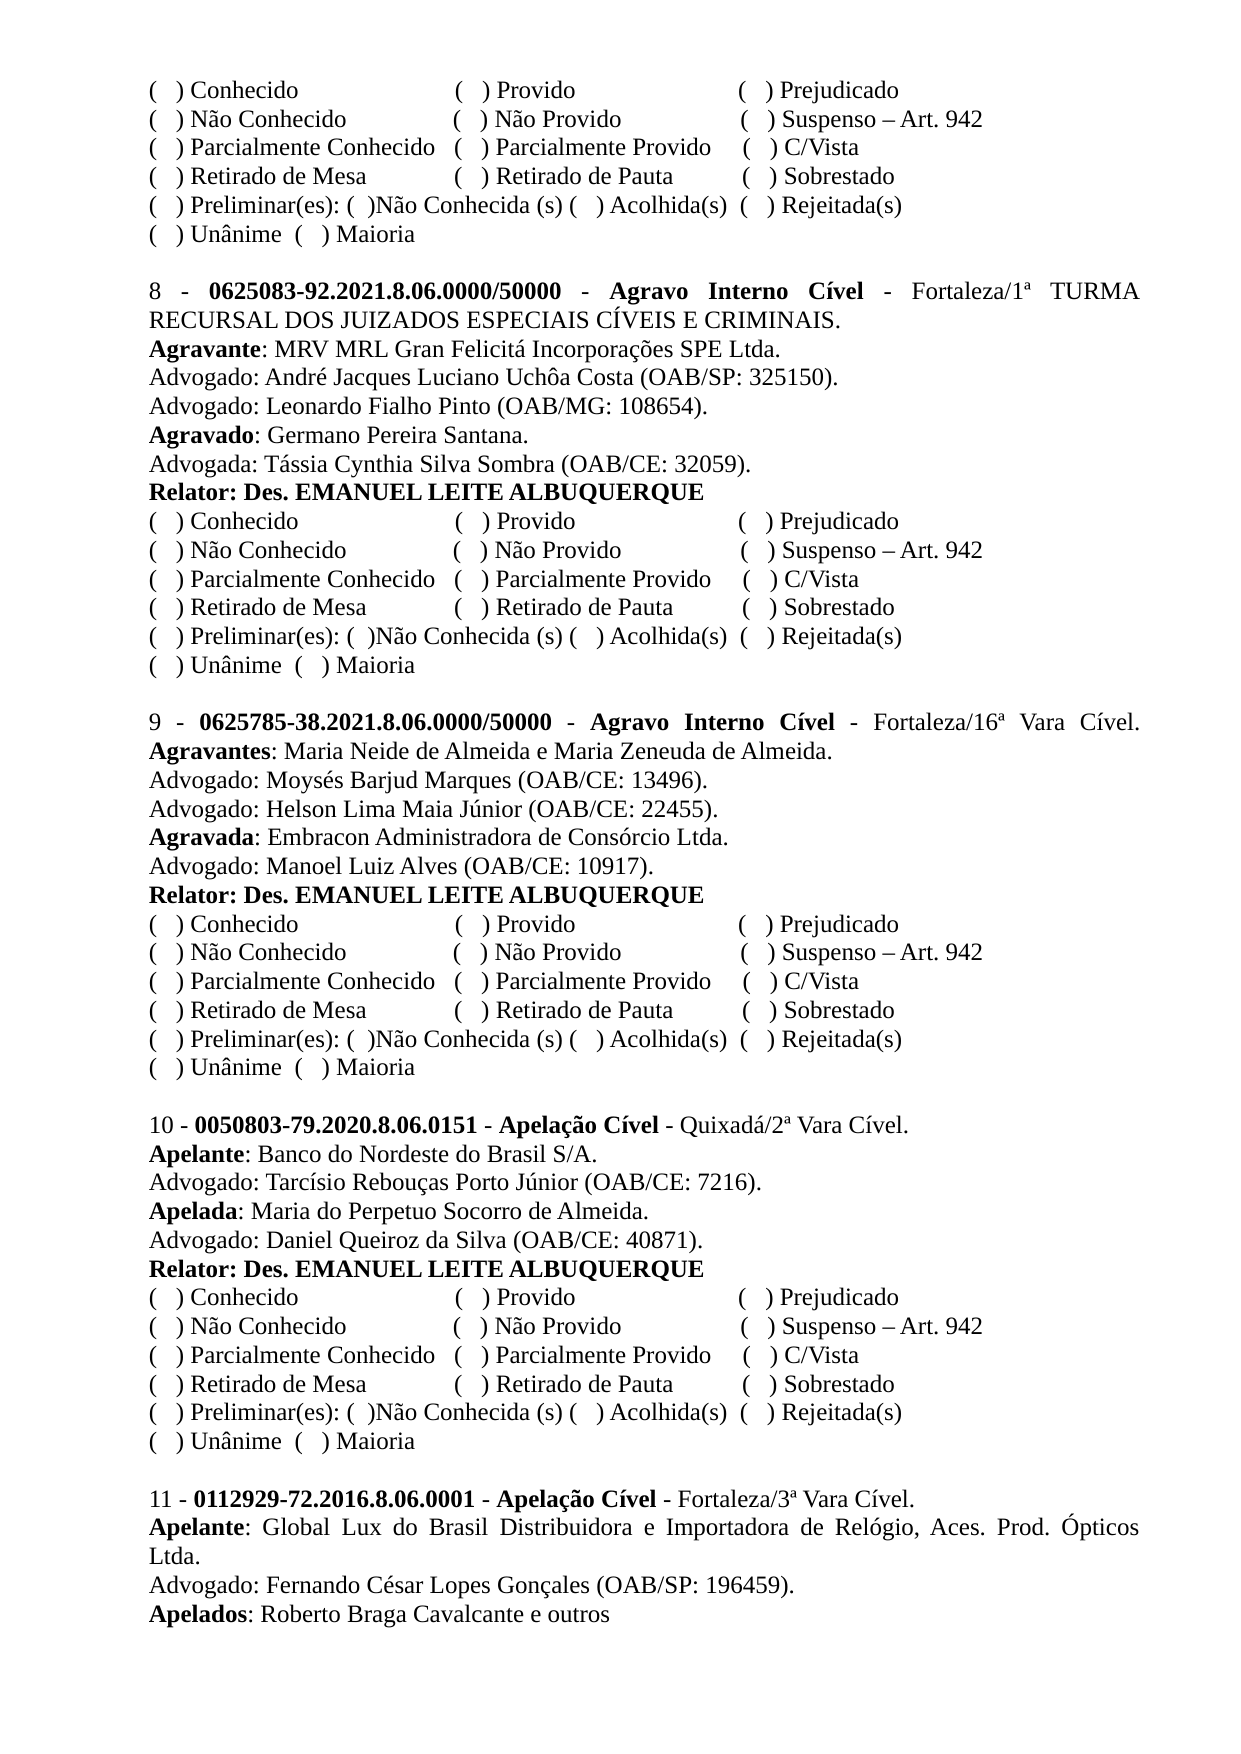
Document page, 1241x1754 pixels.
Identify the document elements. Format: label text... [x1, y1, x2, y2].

text ( ) Preliminar(es): ( )Não Conhecida (s) ( ) Acolhida(s) ( ) Rejeitada(s) [148, 621, 1158, 650]
text Advogado: André Jacques Luciano Uchôa Costa (OAB/SP: 325150). [148, 362, 1141, 391]
text ( ) Retirado de Mesa ( ) Retirado de Pauta ( ) Sobrestado [148, 1369, 1158, 1397]
text Advogado: Daniel Queiroz da Silva (OAB/CE: 40871). [148, 1225, 1141, 1254]
text ( ) Conhecido ( ) Provido ( ) Prejudicado [148, 1282, 1141, 1311]
text Relator: Des. EMANUEL LEITE ALBUQUERQUE [148, 1254, 1141, 1282]
text ( ) Conhecido ( ) Provido ( ) Prejudicado [148, 909, 1141, 937]
text ( ) Não Conhecido ( ) Não Provido ( ) Suspenso – Art. 942 [148, 104, 1158, 132]
text Agravada: Embracon Administradora de Consórcio Ltda. [148, 822, 1141, 851]
text Advogado: Manoel Luiz Alves (OAB/CE: 10917). [148, 851, 1141, 880]
text ( ) Não Conhecido ( ) Não Provido ( ) Suspenso – Art. 942 [148, 1311, 1158, 1340]
text Apelados: Roberto Braga Cavalcante e outros [148, 1599, 1141, 1627]
text Relator: Des. EMANUEL LEITE ALBUQUERQUE [148, 880, 1141, 909]
text ( ) Parcialmente Conhecido ( ) Parcialmente Provido ( ) C/Vista [148, 1340, 1158, 1369]
text 9 - 0625785-38.2021.8.06.0000/50000 - Agravo Interno Cível - Fortaleza/16ª Vara Cível. Agravantes: Maria Neide de Almeida e Maria Zeneuda de Almeida. [148, 707, 1141, 765]
text ( ) Preliminar(es): ( )Não Conhecida (s) ( ) Acolhida(s) ( ) Rejeitada(s) [148, 1397, 1158, 1426]
text 11 - 0112929-72.2016.8.06.0001 - Apelação Cível - Fortaleza/3ª Vara Cível. [148, 1484, 1141, 1512]
text Agravado: Germano Pereira Santana. [148, 420, 1141, 449]
text ( ) Retirado de Mesa ( ) Retirado de Pauta ( ) Sobrestado [148, 592, 1158, 621]
text Advogado: Moysés Barjud Marques (OAB/CE: 13496). [148, 765, 1141, 794]
text Advogado: Helson Lima Maia Júnior (OAB/CE: 22455). [148, 794, 1141, 822]
text ( ) Retirado de Mesa ( ) Retirado de Pauta ( ) Sobrestado [148, 161, 1158, 190]
text ( ) Unânime ( ) Maioria [148, 650, 1158, 679]
text 10 - 0050803-79.2020.8.06.0151 - Apelação Cível - Quixadá/2ª Vara Cível. [148, 1110, 1141, 1139]
text 8 - 0625083-92.2021.8.06.0000/50000 - Agravo Interno Cível - Fortaleza/1ª TURMA RECURSAL DOS JUIZADOS ESPECIAIS CÍVEIS E CRIMINAIS. [148, 276, 1141, 334]
text ( ) Não Conhecido ( ) Não Provido ( ) Suspenso – Art. 942 [148, 937, 1158, 966]
text ( ) Não Conhecido ( ) Não Provido ( ) Suspenso – Art. 942 [148, 535, 1158, 564]
text Advogado: Tarcísio Rebouças Porto Júnior (OAB/CE: 7216). [148, 1167, 1141, 1196]
text ( ) Retirado de Mesa ( ) Retirado de Pauta ( ) Sobrestado [148, 995, 1158, 1024]
text Advogado: Leonardo Fialho Pinto (OAB/MG: 108654). [148, 391, 1141, 420]
text Relator: Des. EMANUEL LEITE ALBUQUERQUE [148, 477, 1141, 506]
text Agravante: MRV MRL Gran Felicitá Incorporações SPE Ltda. [148, 334, 1141, 362]
text Apelante: Banco do Nordeste do Brasil S/A. [148, 1139, 1141, 1167]
text Advogada: Tássia Cynthia Silva Sombra (OAB/CE: 32059). [148, 449, 1141, 477]
text Apelante: Global Lux do Brasil Distribuidora e Importadora de Relógio, Aces. Prod. Ópticos Ltda. [148, 1512, 1141, 1570]
text ( ) Parcialmente Conhecido ( ) Parcialmente Provido ( ) C/Vista [148, 132, 1158, 161]
text ( ) Conhecido ( ) Provido ( ) Prejudicado [148, 506, 1141, 535]
text ( ) Preliminar(es): ( )Não Conhecida (s) ( ) Acolhida(s) ( ) Rejeitada(s) [148, 1024, 1158, 1052]
text ( ) Conhecido ( ) Provido ( ) Prejudicado [148, 75, 1141, 104]
text ( ) Unânime ( ) Maioria [148, 1052, 1158, 1081]
text ( ) Parcialmente Conhecido ( ) Parcialmente Provido ( ) C/Vista [148, 966, 1158, 995]
text ( ) Preliminar(es): ( )Não Conhecida (s) ( ) Acolhida(s) ( ) Rejeitada(s) [148, 190, 1158, 219]
text ( ) Parcialmente Conhecido ( ) Parcialmente Provido ( ) C/Vista [148, 564, 1158, 592]
text ( ) Unânime ( ) Maioria [148, 1426, 1158, 1455]
text Apelada: Maria do Perpetuo Socorro de Almeida. [148, 1196, 1141, 1225]
text ( ) Unânime ( ) Maioria [148, 219, 1158, 247]
text Advogado: Fernando César Lopes Gonçales (OAB/SP: 196459). [148, 1570, 1141, 1599]
